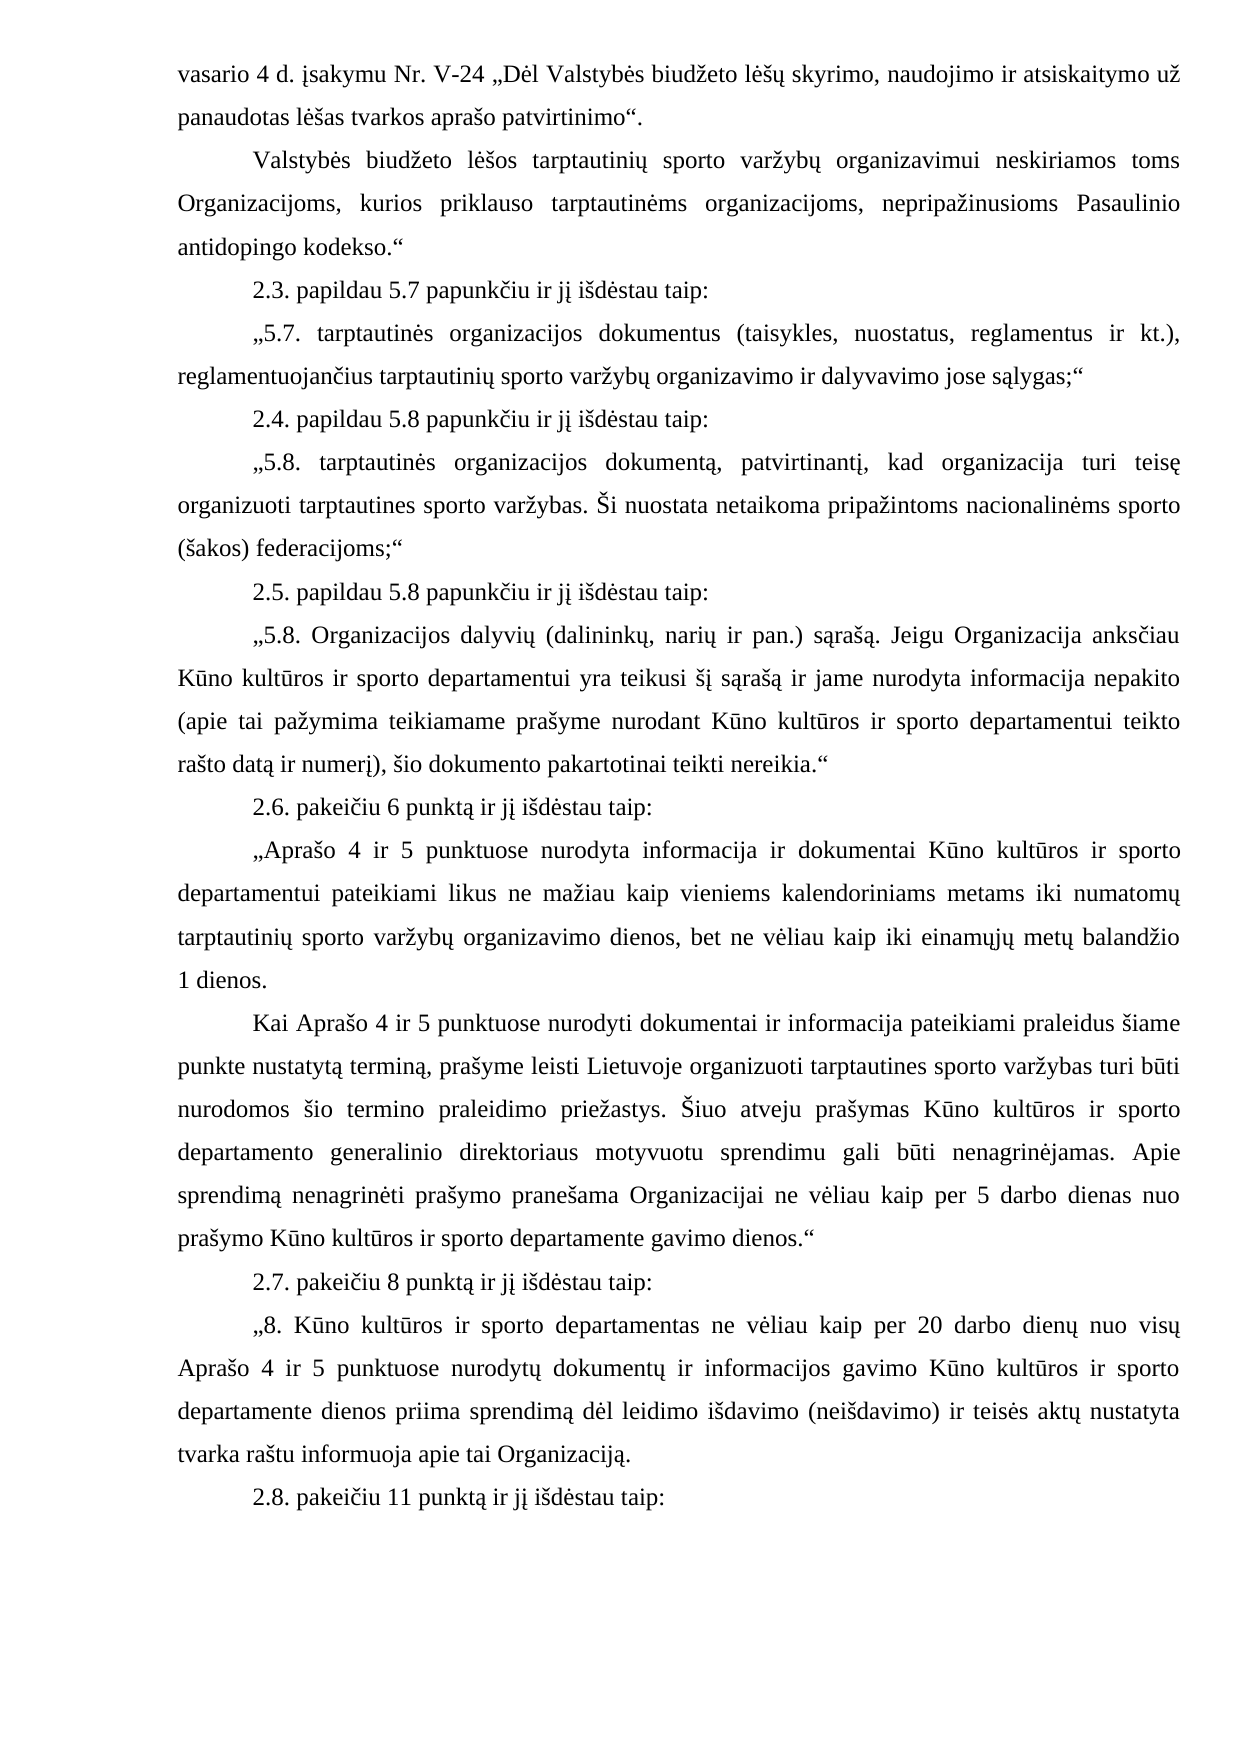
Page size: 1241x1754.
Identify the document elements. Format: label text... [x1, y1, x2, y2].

text 2.7. pakeičiu 8 punktą ir jį išdėstau taip: [177, 1267, 1181, 1295]
text 2.4. papildau 5.8 papunkčiu ir jį išdėstau taip: [177, 404, 1181, 433]
text vasario 4 d. įsakymu Nr. V-24 „Dėl Valstybės biudžeto lėšų skyrimo, naudojimo ir atsiskaitymo už panaudotas lėšas tvarkos aprašo patvirtinimo“. [177, 59, 1181, 131]
text „8. Kūno kultūros ir sporto departamentas ne vėliau kaip per 20 darbo dienų nuo visų Aprašo 4 ir 5 punktuose nurodytų dokumentų ir informacijos gavimo Kūno kultūros ir sporto departamente dienos priima sprendimą dėl leidimo išdavimo (neišdavimo) ir teisės aktų nustatyta tvarka raštu informuoja apie tai Organizaciją. [177, 1310, 1181, 1468]
text „5.8. Organizacijos dalyvių (dalininkų, narių ir pan.) sąrašą. Jeigu Organizacija anksčiau Kūno kultūros ir sporto departamentui yra teikusi šį sąrašą ir jame nurodyta informacija nepakito (apie tai pažymima teikiamame prašyme nurodant Kūno kultūros ir sporto departamentui teikto rašto datą ir numerį), šio dokumento pakartotinai teikti nereikia.“ [177, 620, 1181, 778]
text Valstybės biudžeto lėšos tarptautinių sporto varžybų organizavimui neskiriamos toms Organizacijoms, kurios priklauso tarptautinėms organizacijoms, nepripažinusioms Pasaulinio antidopingo kodekso.“ [177, 145, 1181, 260]
text 2.8. pakeičiu 11 punktą ir jį išdėstau taip: [177, 1482, 1181, 1511]
text „5.7. tarptautinės organizacijos dokumentus (taisykles, nuostatus, reglamentus ir kt.), reglamentuojančius tarptautinių sporto varžybų organizavimo ir dalyvavimo jose sąlygas;“ [177, 318, 1181, 390]
text „Aprašo 4 ir 5 punktuose nurodyta informacija ir dokumentai Kūno kultūros ir sporto departamentui pateikiami likus ne mažiau kaip vieniems kalendoriniams metams iki numatomų tarptautinių sporto varžybų organizavimo dienos, bet ne vėliau kaip iki einamųjų metų balandžio 1 dienos. [177, 835, 1181, 993]
text 2.3. papildau 5.7 papunkčiu ir jį išdėstau taip: [177, 275, 1181, 303]
text 2.6. pakeičiu 6 punktą ir jį išdėstau taip: [177, 792, 1181, 821]
text „5.8. tarptautinės organizacijos dokumentą, patvirtinantį, kad organizacija turi teisę organizuoti tarptautines sporto varžybas. Ši nuostata netaikoma pripažintoms nacionalinėms sporto (šakos) federacijoms;“ [177, 447, 1181, 562]
text 2.5. papildau 5.8 papunkčiu ir jį išdėstau taip: [177, 577, 1181, 605]
text Kai Aprašo 4 ir 5 punktuose nurodyti dokumentai ir informacija pateikiami praleidus šiame punkte nustatytą terminą, prašyme leisti Lietuvoje organizuoti tarptautines sporto varžybas turi būti nurodomos šio termino praleidimo priežastys. Šiuo atveju prašymas Kūno kultūros ir sporto departamento generalinio direktoriaus motyvuotu sprendimu gali būti nenagrinėjamas. Apie sprendimą nenagrinėti prašymo pranešama Organizacijai ne vėliau kaip per 5 darbo dienas nuo prašymo Kūno kultūros ir sporto departamente gavimo dienos.“ [177, 1008, 1181, 1252]
